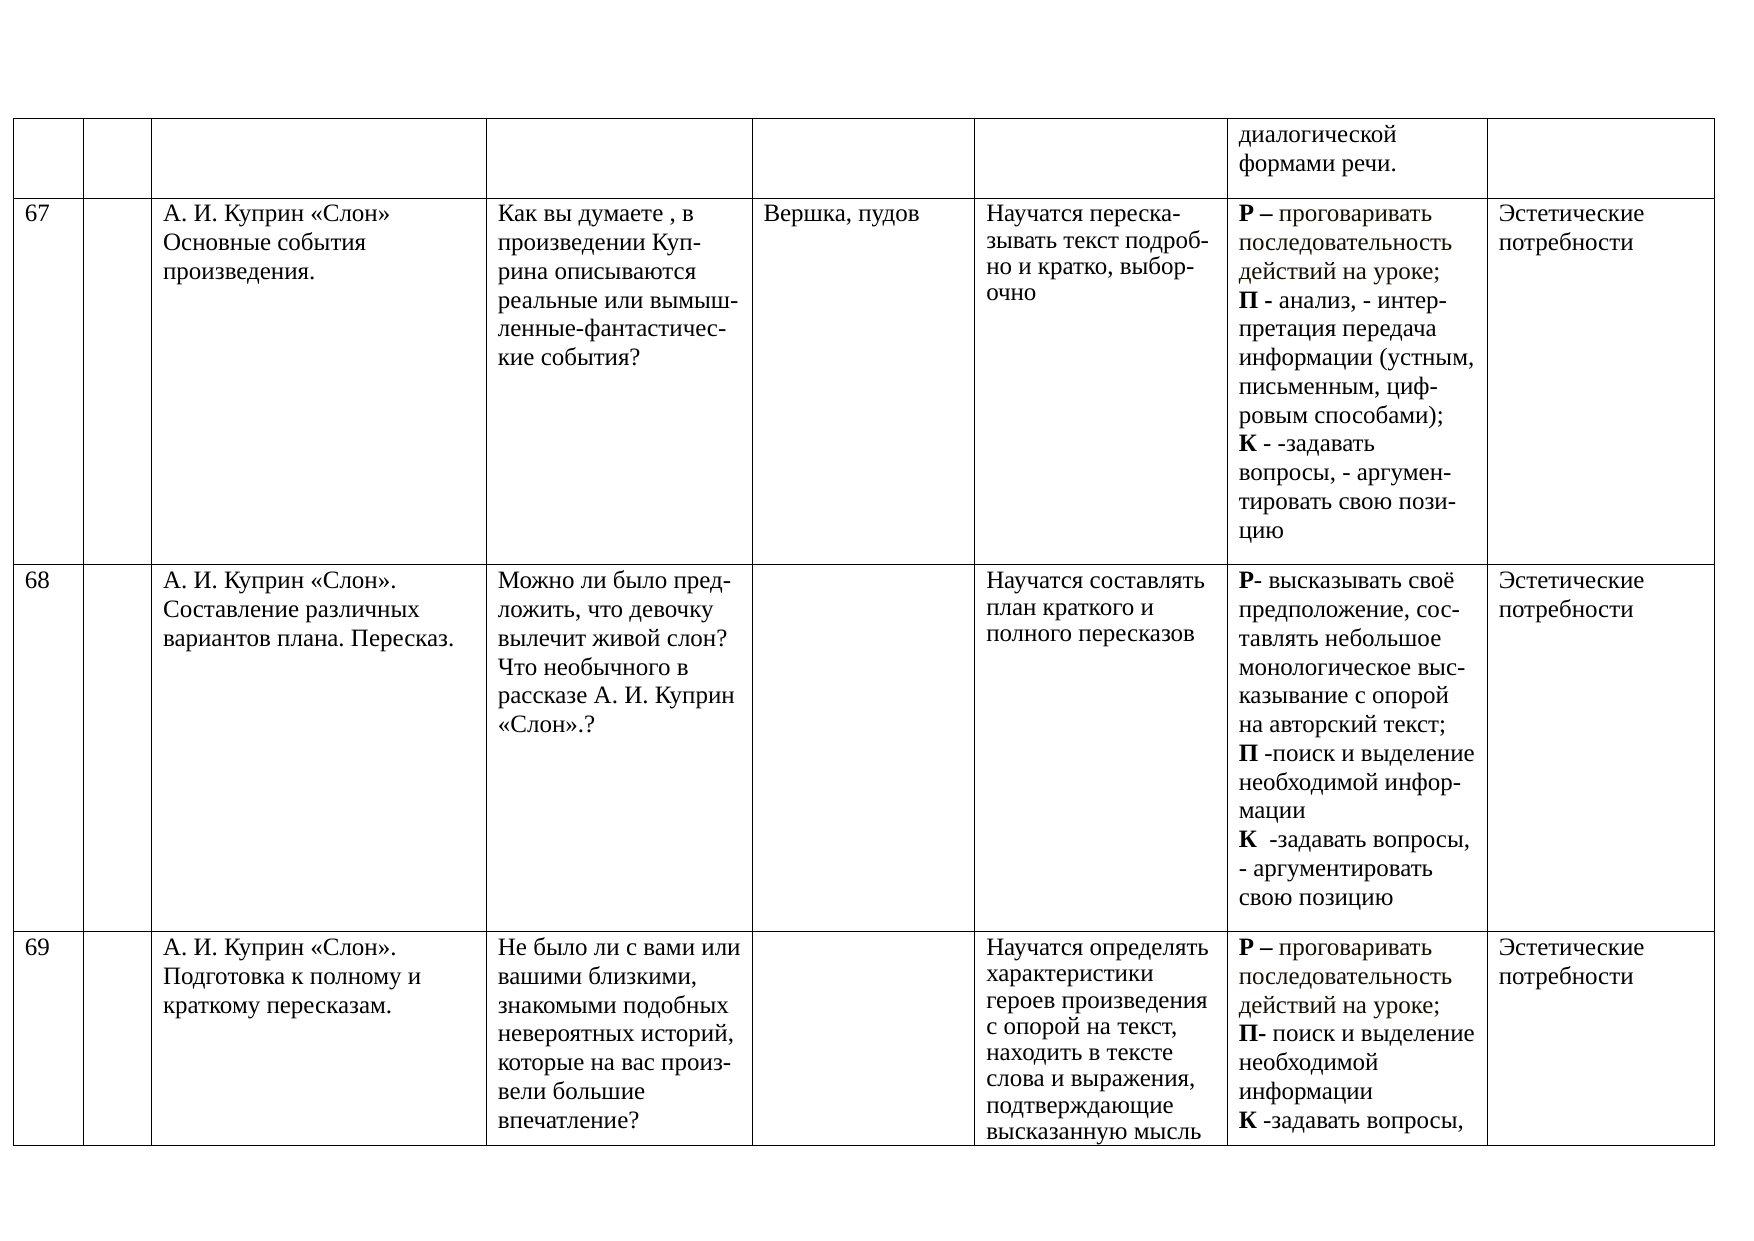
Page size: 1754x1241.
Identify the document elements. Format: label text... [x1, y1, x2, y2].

table_cell 69 [14, 932, 83, 1145]
table_cell А. И. Куприн «Слон» Основные события произведения. [152, 199, 486, 564]
table_cell Р – проговаривать последовательность действий на уроке; П- поиск и выделение необходимой информации К -задавать вопросы, [1228, 932, 1487, 1145]
table_cell диалогической формами речи. [1228, 119, 1487, 197]
table_cell Р – проговаривать последовательность действий на уроке; П - анализ, - интер-претация передача информации (устным, письменным, циф-ровым способами); К - -задавать вопросы, - аргумен-тировать свою пози-цию [1228, 199, 1487, 564]
table_cell [1488, 119, 1714, 197]
table_cell [84, 119, 151, 197]
table_cell Научатся составлять план краткого и полного пересказов [975, 565, 1227, 931]
table_cell 68 [14, 565, 83, 931]
table_cell Эстетические потребности [1488, 199, 1714, 564]
table_cell [152, 119, 486, 197]
table_cell Научатся переска-зывать текст подроб-но и кратко, выбор-очно [975, 199, 1227, 564]
table_cell А. И. Куприн «Слон». Подготовка к полному и краткому пересказам. [152, 932, 486, 1145]
table_cell [975, 119, 1227, 197]
table_cell Эстетические потребности [1488, 565, 1714, 931]
table_cell Не было ли с вами или вашими близкими, знакомыми подобных невероятных историй, которые на вас произ-вели большие впечатление? [487, 932, 752, 1145]
table_cell Научатся определять характеристики героев произведения с опорой на текст, находить в тексте слова и выражения, подтверждающие высказанную мысль [975, 932, 1227, 1145]
table_cell Можно ли было пред-ложить, что девочку вылечит живой слон? Что необычного в рассказе А. И. Куприн «Слон».? [487, 565, 752, 931]
table_cell Эстетические потребности [1488, 932, 1714, 1145]
table_cell [753, 119, 974, 197]
table_cell А. И. Куприн «Слон». Составление различных вариантов плана. Пересказ. [152, 565, 486, 931]
table_cell [14, 119, 83, 197]
table_cell [753, 565, 974, 931]
table_cell [753, 932, 974, 1145]
table_cell Как вы думаете , в произведении Куп-рина описываются реальные или вымыш-ленные-фантастичес-кие события? [487, 199, 752, 564]
table_cell [84, 199, 151, 564]
table_cell [84, 932, 151, 1145]
table_cell Вершка, пудов [753, 199, 974, 564]
table_cell 67 [14, 199, 83, 564]
table_cell [84, 565, 151, 931]
table_cell [487, 119, 752, 197]
table_cell Р- высказывать своё предположение, сос-тавлять небольшое монологическое выс-казывание с опорой на авторский текст; П -поиск и выделение необходимой инфор-мации К -задавать вопросы, - аргументировать свою позицию [1228, 565, 1487, 931]
